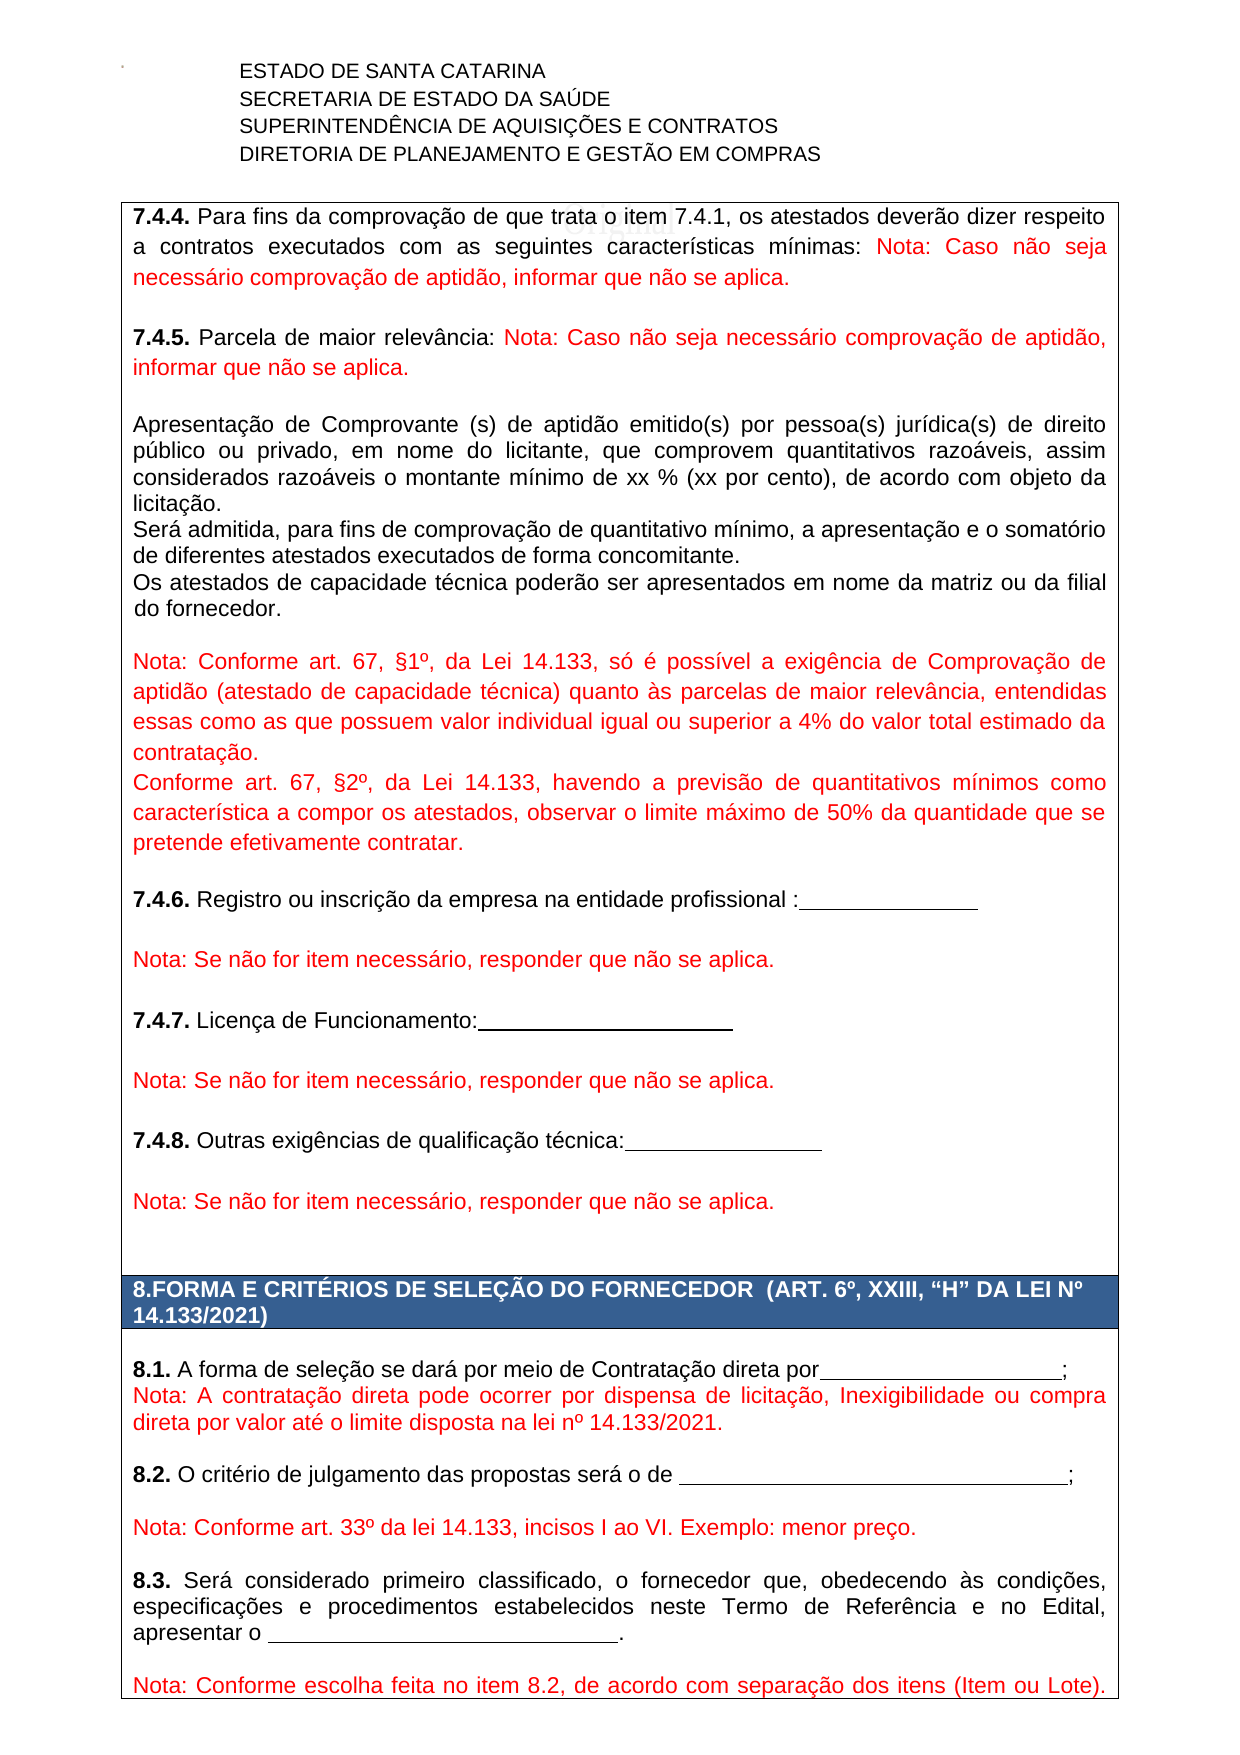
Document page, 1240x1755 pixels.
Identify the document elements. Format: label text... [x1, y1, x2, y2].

table_cell 8.FORMA E CRITÉRIOS DE SELEÇÃO DO FORNECEDOR (ART. 6º, XXIII, “H” DA LEI Nº 14.133/2021) [122, 1276, 1118, 1328]
table_cell 7.4.4. Para fins da comprovação de que trata o item 7.4.1, os atestados deverão dizer respeito a contratos executados com as seguintes características mínimas: Nota: Caso não seja necessário comprovação de aptidão, informar que não se aplica. 7.4.5. Parcela de maior relevância: Nota: Caso não seja necessário comprovação de aptidão, informar que não se aplica. Apresentação de Comprovante (s) de aptidão emitido(s) por pessoa(s) jurídica(s) de direito público ou privado, em nome do licitante, que comprovem quantitativos razoáveis, assim considerados razoáveis o montante mínimo de xx % (xx por cento), de acordo com objeto da licitação. Será admitida, para fins de comprovação de quantitativo mínimo, a apresentação e o somatório de diferentes atestados executados de forma concomitante. Os atestados de capacidade técnica poderão ser apresentados em nome da matriz ou da filial do fornecedor. Nota: Conforme art. 67, §1º, da Lei 14.133, só é possível a exigência de Comprovação de aptidão (atestado de capacidade técnica) quanto às parcelas de maior relevância, entendidas essas como as que possuem valor individual igual ou superior a 4% do valor total estimado da contratação. Conforme art. 67, §2º, da Lei 14.133, havendo a previsão de quantitativos mínimos como característica a compor os atestados, observar o limite máximo de 50% da quantidade que se pretende efetivamente contratar. 7.4.6. Registro ou inscrição da empresa na entidade profissional : Nota: Se não for item necessário, responder que não se aplica. 7.4.7. Licença de Funcionamento: Nota: Se não for item necessário, responder que não se aplica. 7.4.8. Outras exigências de qualificação técnica: Nota: Se não for item necessário, responder que não se aplica. [122, 203, 1118, 1274]
table_cell 8.1. A forma de seleção se dará por meio de Contratação direta por ; Nota: A contratação direta pode ocorrer por dispensa de licitação, Inexigibilidade ou compra direta por valor até o limite disposta na lei nº 14.133/2021. 8.2. O critério de julgamento das propostas será o de ; Nota: Conforme art. 33º da lei 14.133, incisos I ao VI. Exemplo: menor preço. 8.3. Será considerado primeiro classificado, o fornecedor que, obedecendo às condições, especificações e procedimentos estabelecidos neste Termo de Referência e no Edital, apresentar o . Nota: Conforme escolha feita no item 8.2, de acordo com separação dos itens (Item ou Lote). [122, 1329, 1118, 1698]
